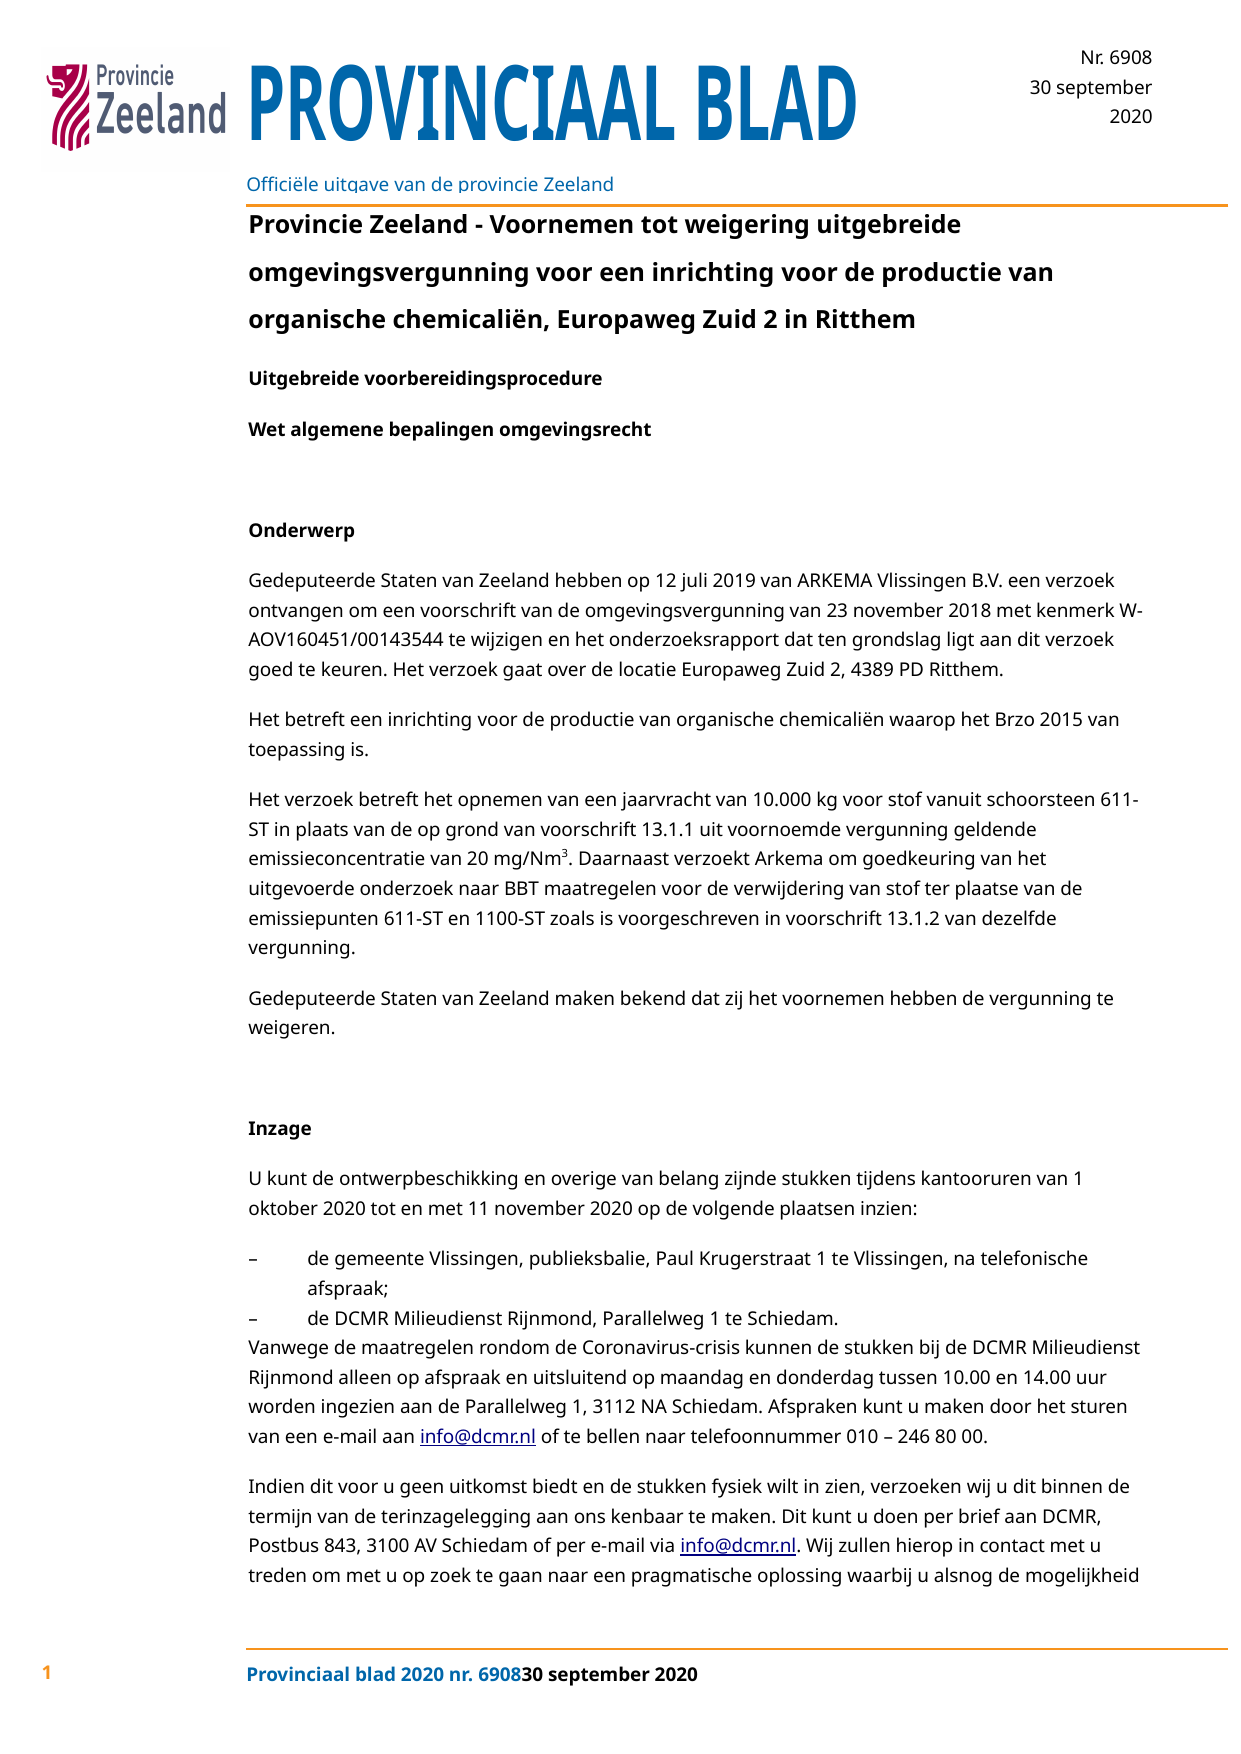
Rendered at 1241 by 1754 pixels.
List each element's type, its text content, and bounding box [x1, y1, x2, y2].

text Gedeputeerde Staten van Zeeland maken bekend dat zij het voornemen hebben de vergunning te weigeren. [248, 985, 1152, 1040]
text U kunt de ontwerpbeschikking en overige van belang zijnde stukken tijdens kantooruren van 1 oktober 2020 tot en met 11 november 2020 op de volgende plaatsen inzien: [248, 1166, 1152, 1221]
text Indien dit voor u geen uitkomst biedt en de stukken fysiek wilt in zien, verzoeken wij u dit binnen de termijn van de terinzagelegging aan ons kenbaar te maken. Dit kunt u doen per brief aan DCMR, Postbus 843, 3100 AV Schiedam of per e-mail via info@dcmr.nl. Wij zullen hierop in contact met u treden om met u op zoek te gaan naar een pragmatische oplossing waarbij u alsnog de mogelijkheid [248, 1473, 1152, 1588]
text Uitgebreide voorbereidingsprocedure [248, 366, 1152, 391]
text Het verzoek betreft het opnemen van een jaarvracht van 10.000 kg voor stof vanuit schoorsteen 611-ST in plaats van de op grond van voorschrift 13.1.1 uit voornoemde vergunning geldende emissieconcentratie van 20 mg/Nm3. Daarnaast verzoekt Arkema om goedkeuring van het uitgevoerde onderzoek naar BBT maatregelen voor de verwijdering van stof ter plaatse van de emissiepunten 611-ST en 1100-ST zoals is voorgeschreven in voorschrift 13.1.2 van dezelfde vergunning. [248, 786, 1152, 960]
list de DCMR Milieudienst Rijnmond, Parallelweg 1 te Schiedam. [248, 1305, 1152, 1330]
text Onderwerp [248, 517, 1152, 542]
text Vanwege de maatregelen rondom de Coronavirus-crisis kunnen de stukken bij de DCMR Milieudienst Rijnmond alleen op afspraak en uitsluitend op maandag en donderdag tussen 10.00 en 14.00 uur worden ingezien aan de Parallelweg 1, 3112 NA Schiedam. Afspraken kunt u maken door het sturen van een e-mail aan info@dcmr.nl of te bellen naar telefoonnummer 010 – 246 80 00. [248, 1334, 1152, 1449]
text Gedeputeerde Staten van Zeeland hebben op 12 juli 2019 van ARKEMA Vlissingen B.V. een verzoek ontvangen om een voorschrift van de omgevingsvergunning van 23 november 2018 met kenmerk W-AOV160451/00143544 te wijzigen en het onderzoeksrapport dat ten grondslag ligt aan dit verzoek goed te keuren. Het verzoek gaat over de locatie Europaweg Zuid 2, 4389 PD Ritthem. [248, 567, 1152, 682]
picture [41, 47, 231, 172]
text Het betreft een inrichting voor de productie van organische chemicaliën waarop het Brzo 2015 van toepassing is. [248, 706, 1152, 762]
text Inzage [248, 1115, 1152, 1141]
text Provincie Zeeland - Voornemen tot weigering uitgebreide omgevingsvergunning voor een inrichting voor de productie van organische chemicaliën, Europaweg Zuid 2 in Ritthem [248, 207, 1152, 336]
list de gemeente Vlissingen, publieksbalie, Paul Krugerstraat 1 te Vlissingen, na telefonische afspraak; [248, 1246, 1152, 1301]
text Wet algemene bepalingen omgevingsrecht [248, 416, 1152, 442]
